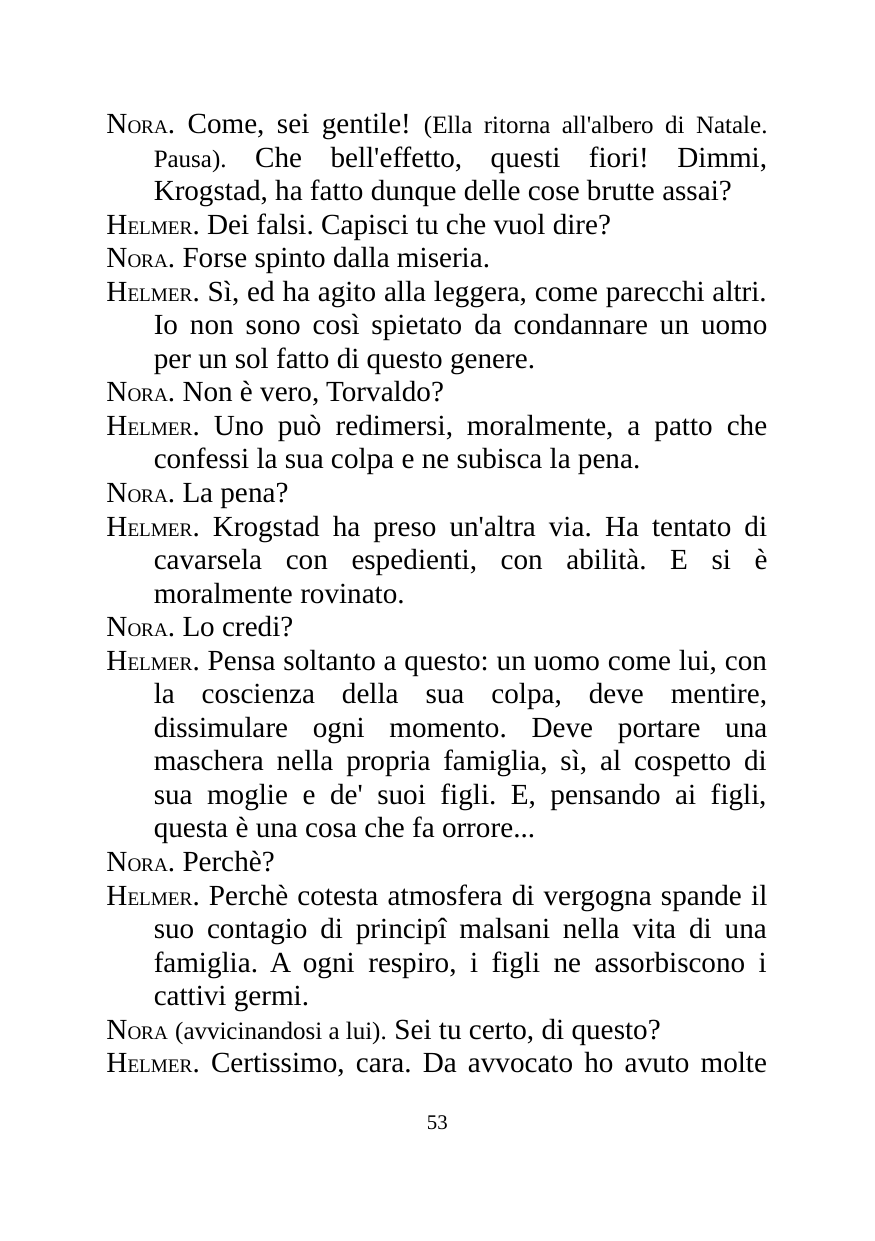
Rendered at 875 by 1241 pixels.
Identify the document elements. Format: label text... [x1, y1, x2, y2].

text Helmer. Certissimo, cara. Da avvocato ho avuto molte [106, 1045, 768, 1079]
text Helmer. Pensa soltanto a questo: un uomo come lui, con la coscienza della sua colpa, deve mentire, dissimulare ogni momento. Deve portare una maschera nella propria famiglia, sì, al cospetto di sua moglie e de' suoi figli. E, pensando ai figli, questa è una cosa che fa orrore... [106, 643, 768, 844]
text Nora. Lo credi? [106, 609, 768, 643]
text Helmer. Perchè cotesta atmosfera di vergogna spande il suo contagio di principî malsani nella vita di una famiglia. A ogni respiro, i figli ne assorbiscono i cattivi germi. [106, 878, 768, 1012]
text Helmer. Uno può redimersi, moralmente, a patto che confessi la sua colpa e ne subisca la pena. [106, 408, 768, 475]
text Nora. Come, sei gentile! (Ella ritorna all'albero di Natale. Pausa). Che bell'effetto, questi fiori! Dimmi, Krogstad, ha fatto dunque delle cose brutte assai? [106, 106, 768, 207]
text Helmer. Sì, ed ha agito alla leggera, come parecchi altri. Io non sono così spietato da condannare un uomo per un sol fatto di questo genere. [106, 274, 768, 374]
text Nora. Perchè? [106, 844, 768, 878]
text Nora. La pena? [106, 475, 768, 509]
text Nora. Non è vero, Torvaldo? [106, 374, 768, 408]
text Helmer. Dei falsi. Capisci tu che vuol dire? [106, 207, 768, 240]
text Helmer. Krogstad ha preso un'altra via. Ha tentato di cavarsela con espedienti, con abilità. E si è moralmente rovinato. [106, 509, 768, 609]
text Nora. Forse spinto dalla miseria. [106, 240, 768, 274]
text Nora (avvicinandosi a lui). Sei tu certo, di questo? [106, 1012, 768, 1045]
